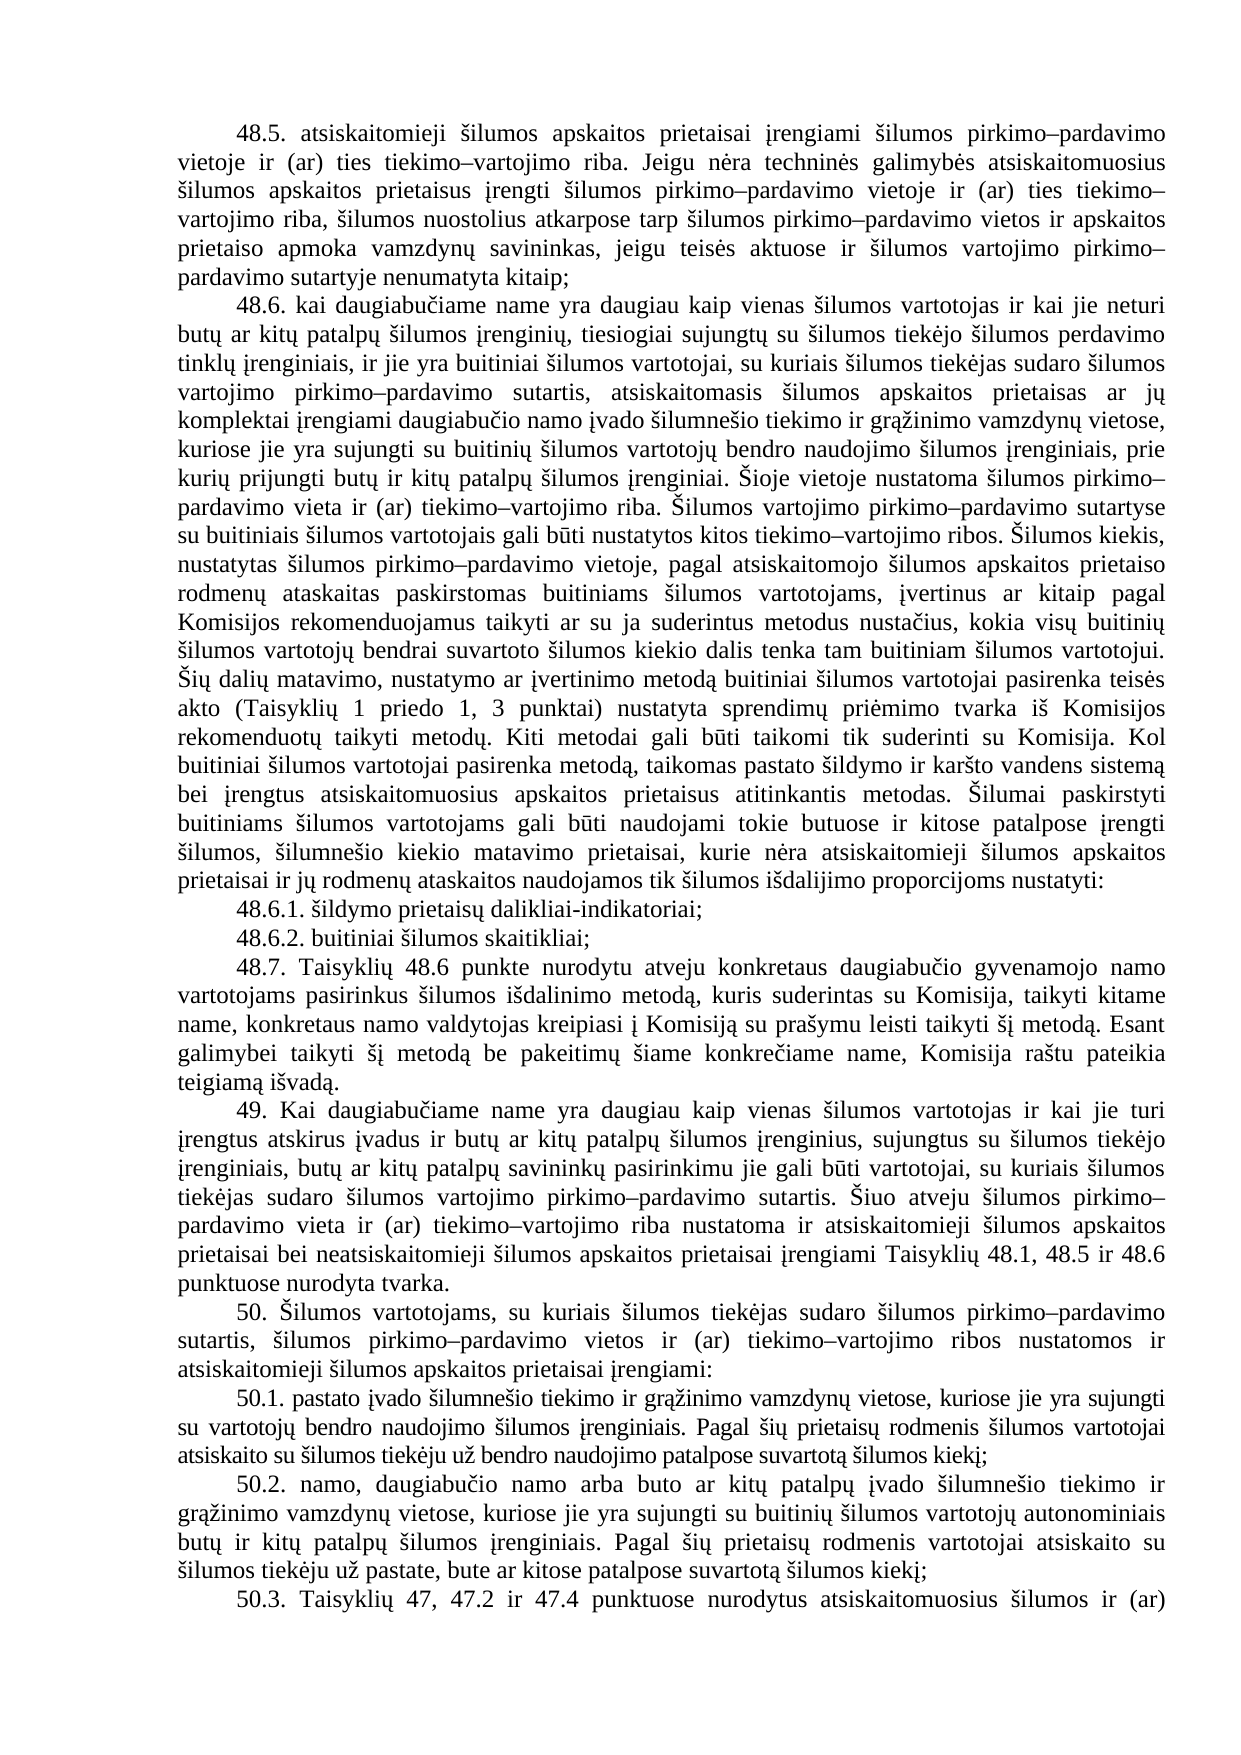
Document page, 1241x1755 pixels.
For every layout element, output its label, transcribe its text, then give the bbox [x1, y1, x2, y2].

text 48.6. kai daugiabučiame name yra daugiau kaip vienas šilumos vartotojas ir kai jie neturi butų ar kitų patalpų šilumos įrenginių, tiesiogiai sujungtų su šilumos tiekėjo šilumos perdavimo tinklų įrenginiais, ir jie yra buitiniai šilumos vartotojai, su kuriais šilumos tiekėjas sudaro šilumos vartojimo pirkimo–pardavimo sutartis, atsiskaitomasis šilumos apskaitos prietaisas ar jų komplektai įrengiami daugiabučio namo įvado šilumnešio tiekimo ir grąžinimo vamzdynų vietose, kuriose jie yra sujungti su buitinių šilumos vartotojų bendro naudojimo šilumos įrenginiais, prie kurių prijungti butų ir kitų patalpų šilumos įrenginiai. Šioje vietoje nustatoma šilumos pirkimo–pardavimo vieta ir (ar) tiekimo–vartojimo riba. Šilumos vartojimo pirkimo–pardavimo sutartyse su buitiniais šilumos vartotojais gali būti nustatytos kitos tiekimo–vartojimo ribos. Šilumos kiekis, nustatytas šilumos pirkimo–pardavimo vietoje, pagal atsiskaitomojo šilumos apskaitos prietaiso rodmenų ataskaitas paskirstomas buitiniams šilumos vartotojams, įvertinus ar kitaip pagal Komisijos rekomenduojamus taikyti ar su ja suderintus metodus nustačius, kokia visų buitinių šilumos vartotojų bendrai suvartoto šilumos kiekio dalis tenka tam buitiniam šilumos vartotojui. Šių dalių matavimo, nustatymo ar įvertinimo metodą buitiniai šilumos vartotojai pasirenka teisės akto (Taisyklių 1 priedo 1, 3 punktai) nustatyta sprendimų priėmimo tvarka iš Komisijos rekomenduotų taikyti metodų. Kiti metodai gali būti taikomi tik suderinti su Komisija. Kol buitiniai šilumos vartotojai pasirenka metodą, taikomas pastato šildymo ir karšto vandens sistemą bei įrengtus atsiskaitomuosius apskaitos prietaisus atitinkantis metodas. Šilumai paskirstyti buitiniams šilumos vartotojams gali būti naudojami tokie butuose ir kitose patalpose įrengti šilumos, šilumnešio kiekio matavimo prietaisai, kurie nėra atsiskaitomieji šilumos apskaitos prietaisai ir jų rodmenų ataskaitos naudojamos tik šilumos išdalijimo proporcijoms nustatyti: [177, 291, 1166, 894]
text 50. Šilumos vartotojams, su kuriais šilumos tiekėjas sudaro šilumos pirkimo–pardavimo sutartis, šilumos pirkimo–pardavimo vietos ir (ar) tiekimo–vartojimo ribos nustatomos ir atsiskaitomieji šilumos apskaitos prietaisai įrengiami: [177, 1297, 1166, 1383]
text 50.1. pastato įvado šilumnešio tiekimo ir grąžinimo vamzdynų vietose, kuriose jie yra sujungti su vartotojų bendro naudojimo šilumos įrenginiais. Pagal šių prietaisų rodmenis šilumos vartotojai atsiskaito su šilumos tiekėju už bendro naudojimo patalpose suvartotą šilumos kiekį; [177, 1383, 1166, 1469]
text 50.3. Taisyklių 47, 47.2 ir 47.4 punktuose nurodytus atsiskaitomuosius šilumos ir (ar) [177, 1584, 1166, 1613]
text 48.5. atsiskaitomieji šilumos apskaitos prietaisai įrengiami šilumos pirkimo–pardavimo vietoje ir (ar) ties tiekimo–vartojimo riba. Jeigu nėra techninės galimybės atsiskaitomuosius šilumos apskaitos prietaisus įrengti šilumos pirkimo–pardavimo vietoje ir (ar) ties tiekimo–vartojimo riba, šilumos nuostolius atkarpose tarp šilumos pirkimo–pardavimo vietos ir apskaitos prietaiso apmoka vamzdynų savininkas, jeigu teisės aktuose ir šilumos vartojimo pirkimo–pardavimo sutartyje nenumatyta kitaip; [177, 118, 1166, 291]
text 50.2. namo, daugiabučio namo arba buto ar kitų patalpų įvado šilumnešio tiekimo ir grąžinimo vamzdynų vietose, kuriose jie yra sujungti su buitinių šilumos vartotojų autonominiais butų ir kitų patalpų šilumos įrenginiais. Pagal šių prietaisų rodmenis vartotojai atsiskaito su šilumos tiekėju už pastate, bute ar kitose patalpose suvartotą šilumos kiekį; [177, 1469, 1166, 1584]
text 48.6.1. šildymo prietaisų dalikliai-indikatoriai; [177, 894, 1166, 923]
text 48.7. Taisyklių 48.6 punkte nurodytu atveju konkretaus daugiabučio gyvenamojo namo vartotojams pasirinkus šilumos išdalinimo metodą, kuris suderintas su Komisija, taikyti kitame name, konkretaus namo valdytojas kreipiasi į Komisiją su prašymu leisti taikyti šį metodą. Esant galimybei taikyti šį metodą be pakeitimų šiame konkrečiame name, Komisija raštu pateikia teigiamą išvadą. [177, 952, 1166, 1096]
text 49. Kai daugiabučiame name yra daugiau kaip vienas šilumos vartotojas ir kai jie turi įrengtus atskirus įvadus ir butų ar kitų patalpų šilumos įrenginius, sujungtus su šilumos tiekėjo įrenginiais, butų ar kitų patalpų savininkų pasirinkimu jie gali būti vartotojai, su kuriais šilumos tiekėjas sudaro šilumos vartojimo pirkimo–pardavimo sutartis. Šiuo atveju šilumos pirkimo–pardavimo vieta ir (ar) tiekimo–vartojimo riba nustatoma ir atsiskaitomieji šilumos apskaitos prietaisai bei neatsiskaitomieji šilumos apskaitos prietaisai įrengiami Taisyklių 48.1, 48.5 ir 48.6 punktuose nurodyta tvarka. [177, 1096, 1166, 1297]
text 48.6.2. buitiniai šilumos skaitikliai; [177, 923, 1166, 952]
